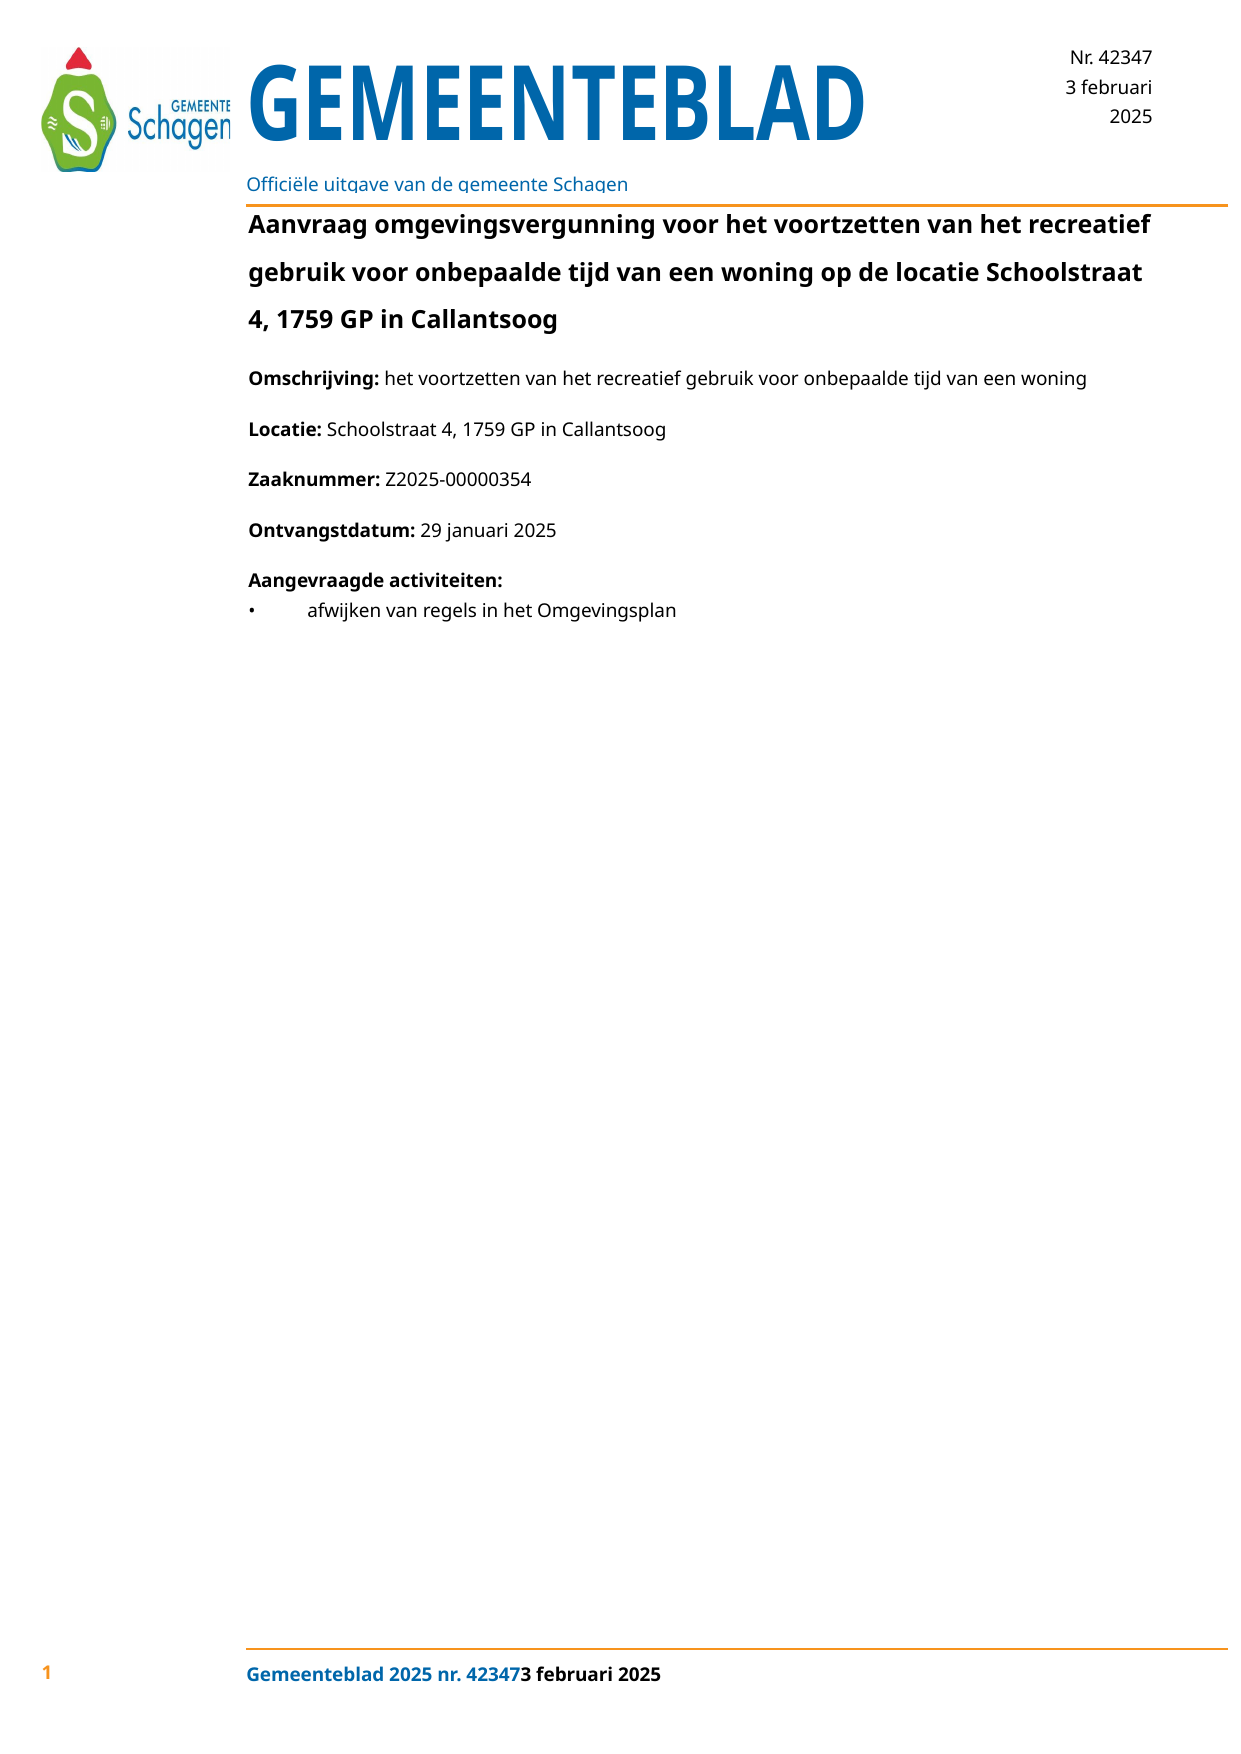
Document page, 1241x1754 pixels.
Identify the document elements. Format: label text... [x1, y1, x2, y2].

text Aangevraagde activiteiten: [248, 567, 1152, 593]
picture [41, 47, 231, 172]
list afwijken van regels in het Omgevingsplan [248, 597, 1152, 622]
text Locatie: Schoolstraat 4, 1759 GP in Callantsoog [248, 416, 1152, 442]
text Ontvangstdatum: 29 januari 2025 [248, 517, 1152, 542]
text Omschrijving: het voortzetten van het recreatief gebruik voor onbepaalde tijd van een woning [248, 366, 1152, 391]
text Aanvraag omgevingsvergunning voor het voortzetten van het recreatief gebruik voor onbepaalde tijd van een woning op de locatie Schoolstraat 4, 1759 GP in Callantsoog [248, 207, 1152, 336]
text Zaaknummer: Z2025-00000354 [248, 466, 1152, 492]
